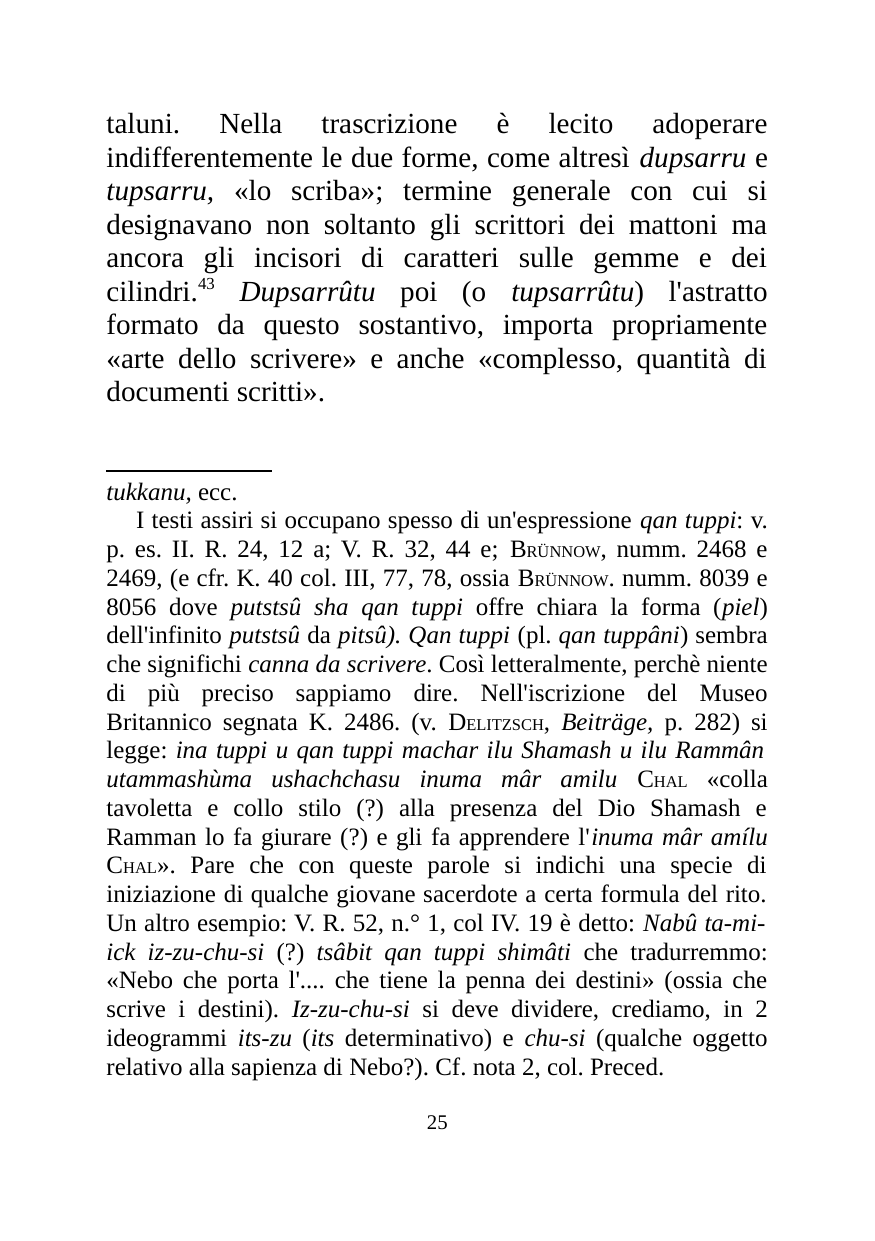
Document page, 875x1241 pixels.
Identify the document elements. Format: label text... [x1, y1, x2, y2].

text I testi assiri si occupano spesso di un'espressione qan tuppi: v. p. es. II. R. 24, 12 a; V. R. 32, 44 e; Brünnow, numm. 2468 e 2469, (e cfr. K. 40 col. III, 77, 78, ossia Brünnow. numm. 8039 e 8056 dove putstsû sha qan tuppi offre chiara la forma (piel) dell'infinito putstsû da pitsû). Qan tuppi (pl. qan tuppâni) sembra che significhi canna da scrivere. Così letteralmente, perchè niente di più preciso sappiamo dire. Nell'iscrizione del Museo Britannico segnata K. 2486. (v. Delitzsch, Beiträge, p. 282) si legge: ina tuppi u qan tuppi machar ilu Shamash u ilu Rammân utammashùma ushachchasu inuma mâr amilu Chal «colla tavoletta e collo stilo (?) alla presenza del Dio Shamash e Ramman lo fa giurare (?) e gli fa apprendere l'inuma mâr amílu Chal». Pare che con queste parole si indichi una specie di iniziazione di qualche giovane sacerdote a certa formula del rito. Un altro esempio: V. R. 52, n.° 1, col IV. 19 è detto: Nabû ta-mi-ick iz-zu-chu-si (?) tsâbit qan tuppi shimâti che tradurremmo: «Nebo che porta l'.... che tiene la penna dei destini» (ossia che scrive i destini). Iz-zu-chu-si si deve dividere, crediamo, in 2 ideogrammi its-zu (its determinativo) e chu-si (qualche oggetto relativo alla sapienza di Nebo?). Cf. nota 2, col. Preced. [106, 505, 768, 1080]
text VI. Prima di vedere un po' più da vicino che cosa fossero queste biblioteche di Ninive sotto Sardanapalo (Asurbanipal), occorrono due parole intorno ai materiali della scrittura in Assiria e in Babilonia. Il principale (o per dir meglio quello che noi esclusivamente conosciamo) fu l'argilla, ricordata anche dai classici come materia scrittoria. Sembra strano che il papiro fino ad oggi non ci abbia dato saggi di scrittura cuneiforme; perchè antiche relazioni corsero fra l'Egitto e la Mesopotamia, e una serie di lettere scoperte ultimamente a Tell-el-Amarna le attestano. Ma per ammissibile che sia la speranza del Sayce di ritrovare ora in seguito alle esplorazioni di Tell-el-Amarna papiri in scrittura cuneiforme, la loro esistenza può argomentarsi appena da indizii. Il bassorilievo più volte citato dagli eruditi rappresentante la capitolazione d'una fortezza intorno a cui, fra le altre figure, un eunuco sembra scrivere sopra una pelle o un papiro non manca di importanza; alcune espressioni con cui si vorrebbe indicato il papiro nei testi cuneiformi le riferiamo però con ogni riserva. Il Sayce opina che una voce assira pisannu significhi «papiro», scritta coll'ideogramma Shit o Rit, (negli Assyrische Lesestücke di F. Delitzsch pag. 20, n. 168); pensa ancora che la voce aru sia stata usata dagli assiri nel senso di papiro scritto, e che ugualmente il papiro sia indicato dall'ideogramma its-li-chu-si. Percorrendo le iscrizioni forse troveremmo occasione da altre espressioni ancora di discutere sulle materie scrittorie degli assiri; se non che su questo punto si presentano tali difficoltà di interpretazione, che nessun altro resultato potrebbe derivare da un compiuto esame all'infuori di una serie di congetture. La voce che non lascia luogo a dubbii e che si usò per significare in generale «documento scritto, tavoletta» è duppu; nota ai più mediocri cultori degli studii assiri dacchè l'Oppert intitolò una sua opera grammaticale duppe lisan assur cioè: «tavole, documenti della lingua d'Assur». La forma aramaica corrispondente a duppu (pl. duppâni e duppâti) giustifica questa lettura, sebbene in suo luogo i monumenti assiri diano tuppu lezione preferita da taluni. Nella trascrizione è lecito adoperare indifferentemente le due forme, come altresì dupsarru e tupsarru, «lo scriba»; termine generale con cui si designavano non soltanto gli scrittori dei mattoni ma ancora gli incisori di caratteri sulle gemme e dei cilindri. Dupsarrûtu poi (o tupsarrûtu) l'astratto formato da questo sostantivo, importa propriamente «arte dello scrivere» e anche «complesso, quantità di documenti scritti». [106, 106, 768, 408]
text tukkanu, ecc. [106, 477, 768, 505]
